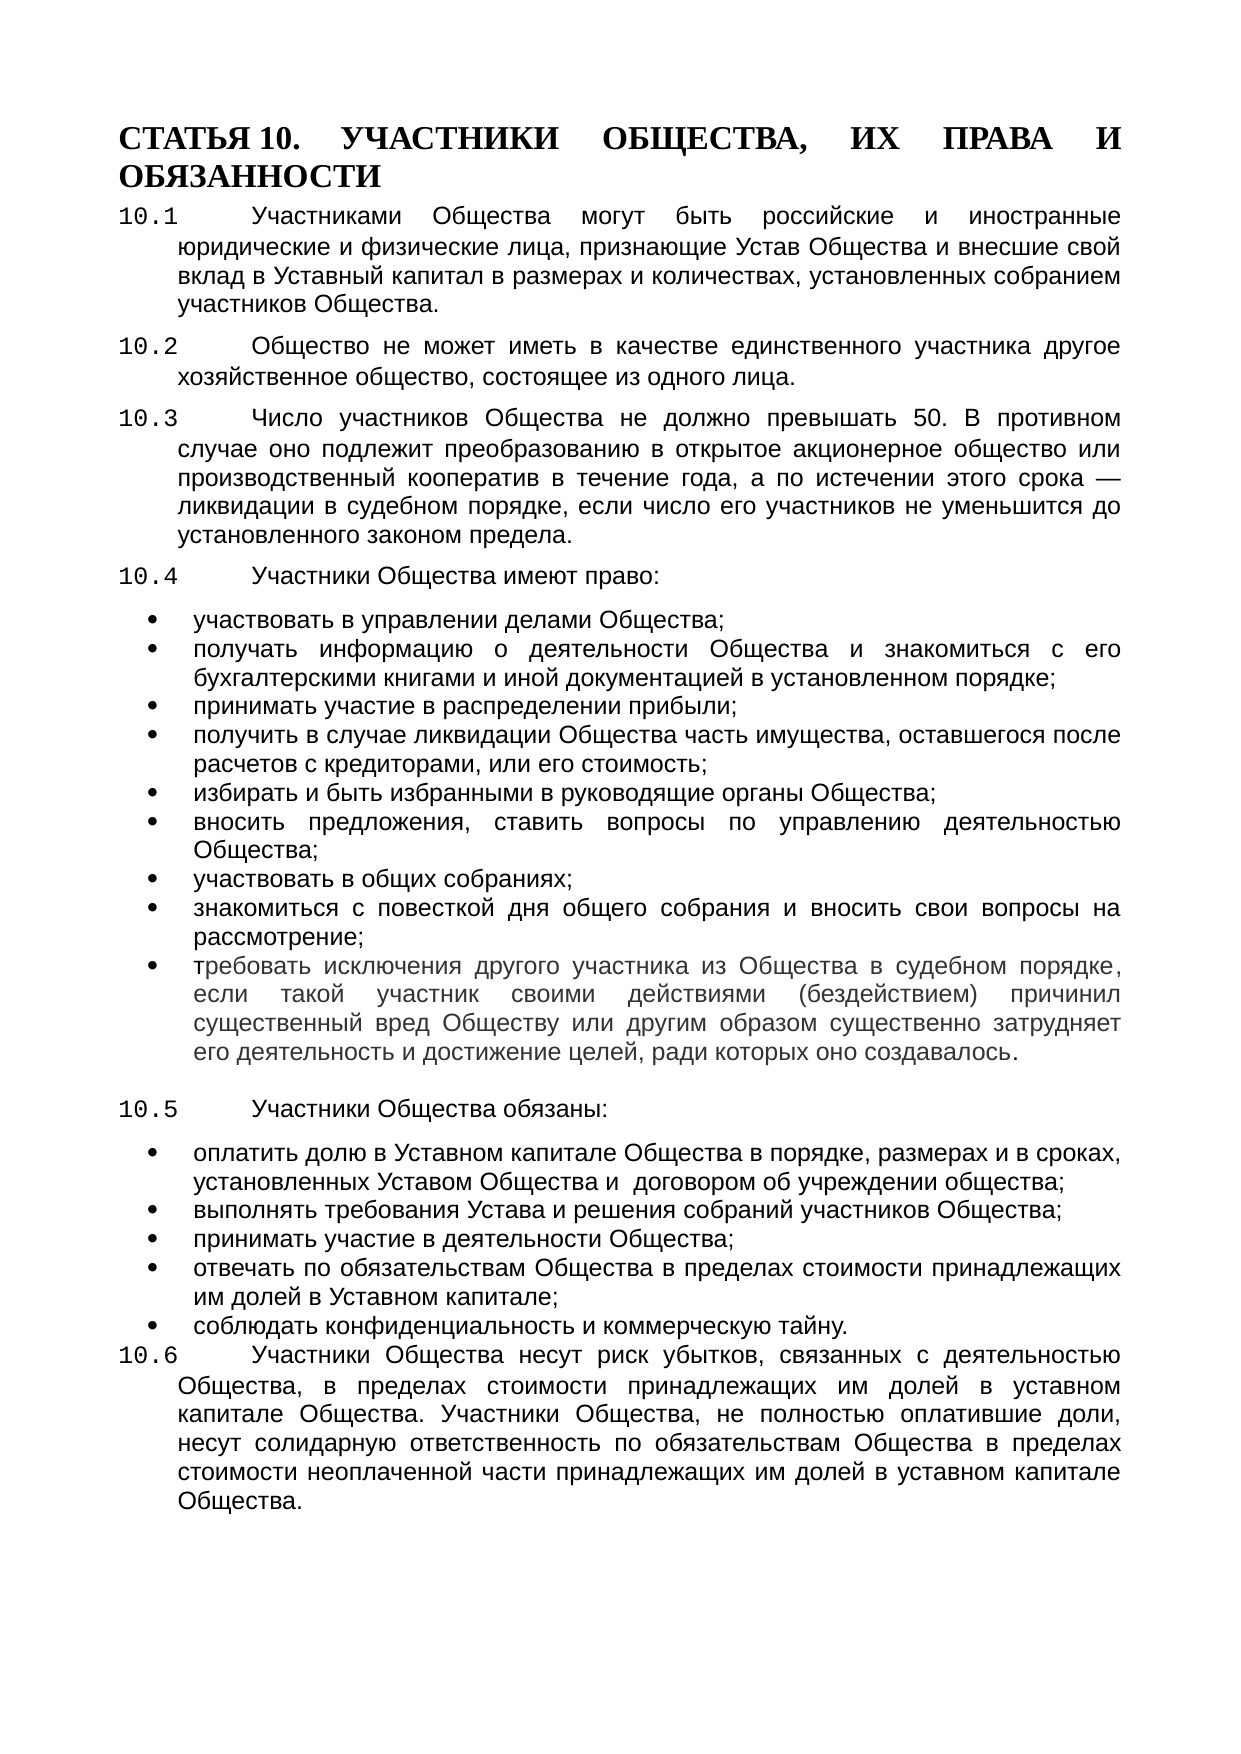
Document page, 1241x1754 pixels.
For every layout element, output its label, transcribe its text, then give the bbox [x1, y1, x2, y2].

text  участвовать в общих собраниях; [148, 864, 1122, 893]
text  вносить предложения, ставить вопросы по управлению деятельностью Общества; [148, 807, 1122, 864]
text 10.3 Число участников Общества не должно превышать 50. В противном случае оно подлежит преобразованию в открытое акционерное общество или производственный кооператив в течение года, а по истечении этого срока — ликвидации в судебном порядке, если число его участников не уменьшится до установленного законом предела. [118, 403, 1122, 549]
text  получать информацию о деятельности Общества и знакомиться с его бухгалтерскими книгами и иной документацией в установленном порядке; [148, 634, 1122, 691]
text  принимать участие в деятельности Общества; [148, 1224, 1122, 1253]
text  отвечать по обязательствам Общества в пределах стоимости принадлежащих им долей в Уставном капитале; [148, 1253, 1122, 1311]
text  принимать участие в распределении прибыли; [148, 691, 1122, 720]
text  избирать и быть избранными в руководящие органы Общества; [148, 778, 1122, 807]
text  знакомиться с повесткой дня общего собрания и вносить свои вопросы на рассмотрение; [148, 893, 1122, 951]
text 10.5 Участники Общества обязаны: [118, 1094, 1122, 1125]
text  участвовать в управлении делами Общества; [148, 605, 1122, 634]
text 10.4 Участники Общества имеют право: [118, 561, 1122, 592]
text  выполнять требования Устава и решения собраний участников Общества; [148, 1196, 1122, 1224]
text 10.2 Общество не может иметь в качестве единственного участника другое хозяйственное общество, состоящее из одного лица. [118, 331, 1122, 390]
text  получить в случае ликвидации Общества часть имущества, оставшегося после расчетов с кредиторами, или его стоимость; [148, 720, 1122, 778]
text  соблюдать конфиденциальность и коммерческую тайну. [148, 1311, 1122, 1340]
text 10.6 Участники Общества несут риск убытков, связанных с деятельностью Общества, в пределах стоимости принадлежащих им долей в уставном капитале Общества. Участники Общества, не полностью оплатившие доли, несут солидарную ответственность по обязательствам Общества в пределах стоимости неоплаченной части принадлежащих им долей в уставном капитале Общества. [118, 1340, 1122, 1514]
subtitle Статья 10. Участники Общества, их права и обязанности [118, 118, 1122, 195]
text  оплатить долю в Уставном капитале Общества в порядке, размерах и в сроках, установленных Уставом Общества и договором об учреждении общества; [148, 1138, 1122, 1196]
text  требовать исключения другого участника из Общества в судебном порядке, если такой участник своими действиями (бездействием) причинил существенный вред Обществу или другим образом существенно затрудняет его деятельность и достижение целей, ради которых оно создавалось. [148, 951, 1122, 1066]
text 10.1 Участниками Общества могут быть российские и иностранные юридические и физические лица, признающие Устав Общества и внесшие свой вклад в Уставный капитал в размерах и количествах, установленных собранием участников Общества. [118, 201, 1122, 318]
